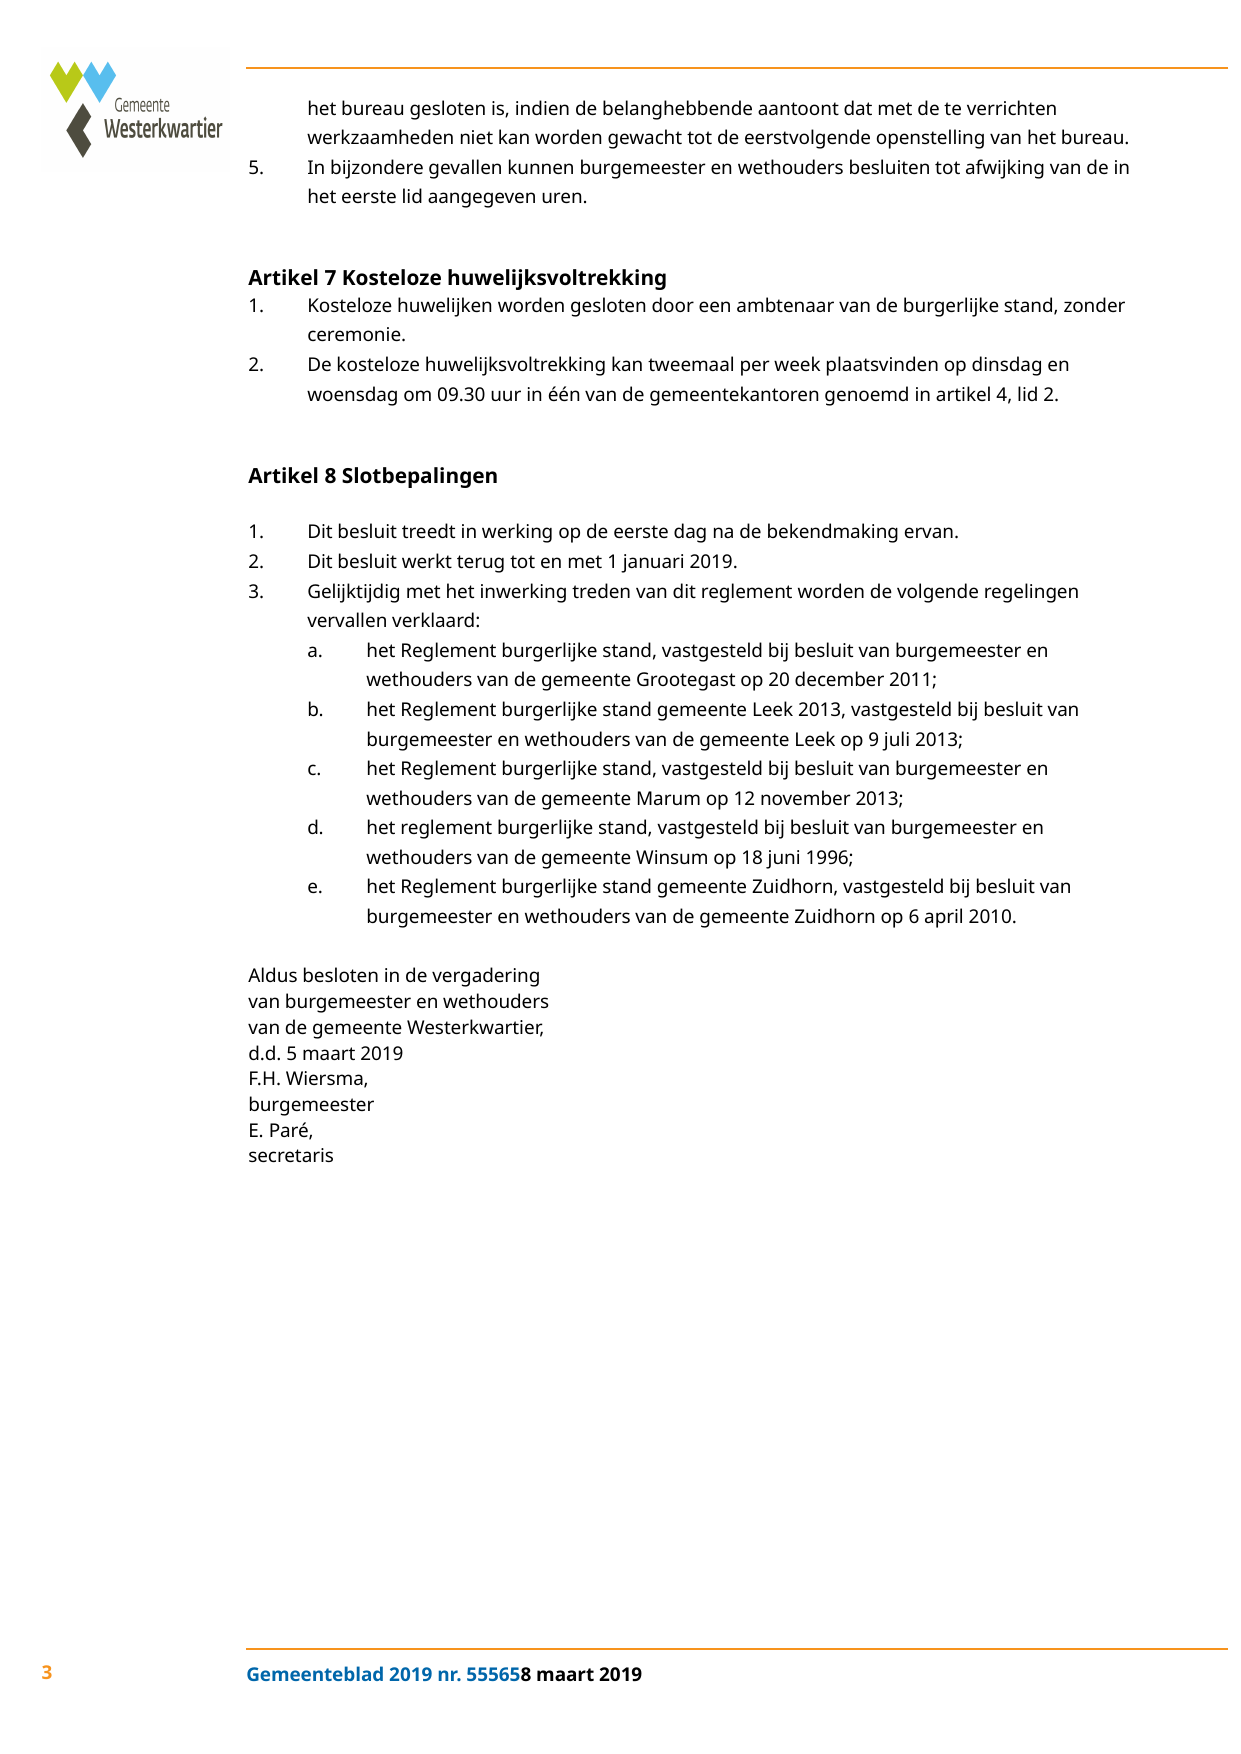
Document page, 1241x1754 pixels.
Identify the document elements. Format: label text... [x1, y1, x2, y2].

text Aldus besloten in de vergadering [248, 962, 1152, 988]
text E. Paré, [248, 1117, 1152, 1143]
text Artikel 8 Slotbepalingen [248, 461, 1152, 489]
list Gelijktijdig met het inwerking treden van dit reglement worden de volgende regelingen vervallen verklaard: [248, 578, 1152, 633]
text d.d. 5 maart 2019 [248, 1040, 1152, 1065]
text F.H. Wiersma, [248, 1065, 1152, 1091]
list Kosteloze huwelijken worden gesloten door een ambtenaar van de burgerlijke stand, zonder ceremonie. [248, 292, 1152, 347]
text secretaris [248, 1143, 1152, 1168]
text van de gemeente Westerkwartier, [248, 1014, 1152, 1040]
list het reglement burgerlijke stand, vastgesteld bij besluit van burgemeester en wethouders van de gemeente Winsum op 18 juni 1996; [307, 814, 1152, 870]
list het Reglement burgerlijke stand gemeente Leek 2013, vastgesteld bij besluit van burgemeester en wethouders van de gemeente Leek op 9 juli 2013; [307, 696, 1152, 752]
text van burgemeester en wethouders [248, 988, 1152, 1014]
list Dit besluit werkt terug tot en met 1 januari 2019. [248, 548, 1152, 574]
list De kosteloze huwelijksvoltrekking kan tweemaal per week plaatsvinden op dinsdag en woensdag om 09.30 uur in één van de gemeentekantoren genoemd in artikel 4, lid 2. [248, 351, 1152, 406]
picture [41, 47, 231, 172]
list het Reglement burgerlijke stand gemeente Zuidhorn, vastgesteld bij besluit van burgemeester en wethouders van de gemeente Zuidhorn op 6 april 2010. [307, 874, 1152, 929]
list Dit besluit treedt in werking op de eerste dag na de bekendmaking ervan. [248, 519, 1152, 544]
list het bureau gesloten is, indien de belanghebbende aantoont dat met de te verrichten werkzaamheden niet kan worden gewacht tot de eerstvolgende openstelling van het bureau. [248, 95, 1152, 150]
text Artikel 7 Kosteloze huwelijksvoltrekking [248, 263, 1152, 292]
list het Reglement burgerlijke stand, vastgesteld bij besluit van burgemeester en wethouders van de gemeente Grootegast op 20 december 2011; [307, 637, 1152, 692]
list het Reglement burgerlijke stand, vastgesteld bij besluit van burgemeester en wethouders van de gemeente Marum op 12 november 2013; [307, 755, 1152, 811]
list In bijzondere gevallen kunnen burgemeester en wethouders besluiten tot afwijking van de in het eerste lid aangegeven uren. [248, 154, 1152, 209]
text burgemeester [248, 1091, 1152, 1117]
